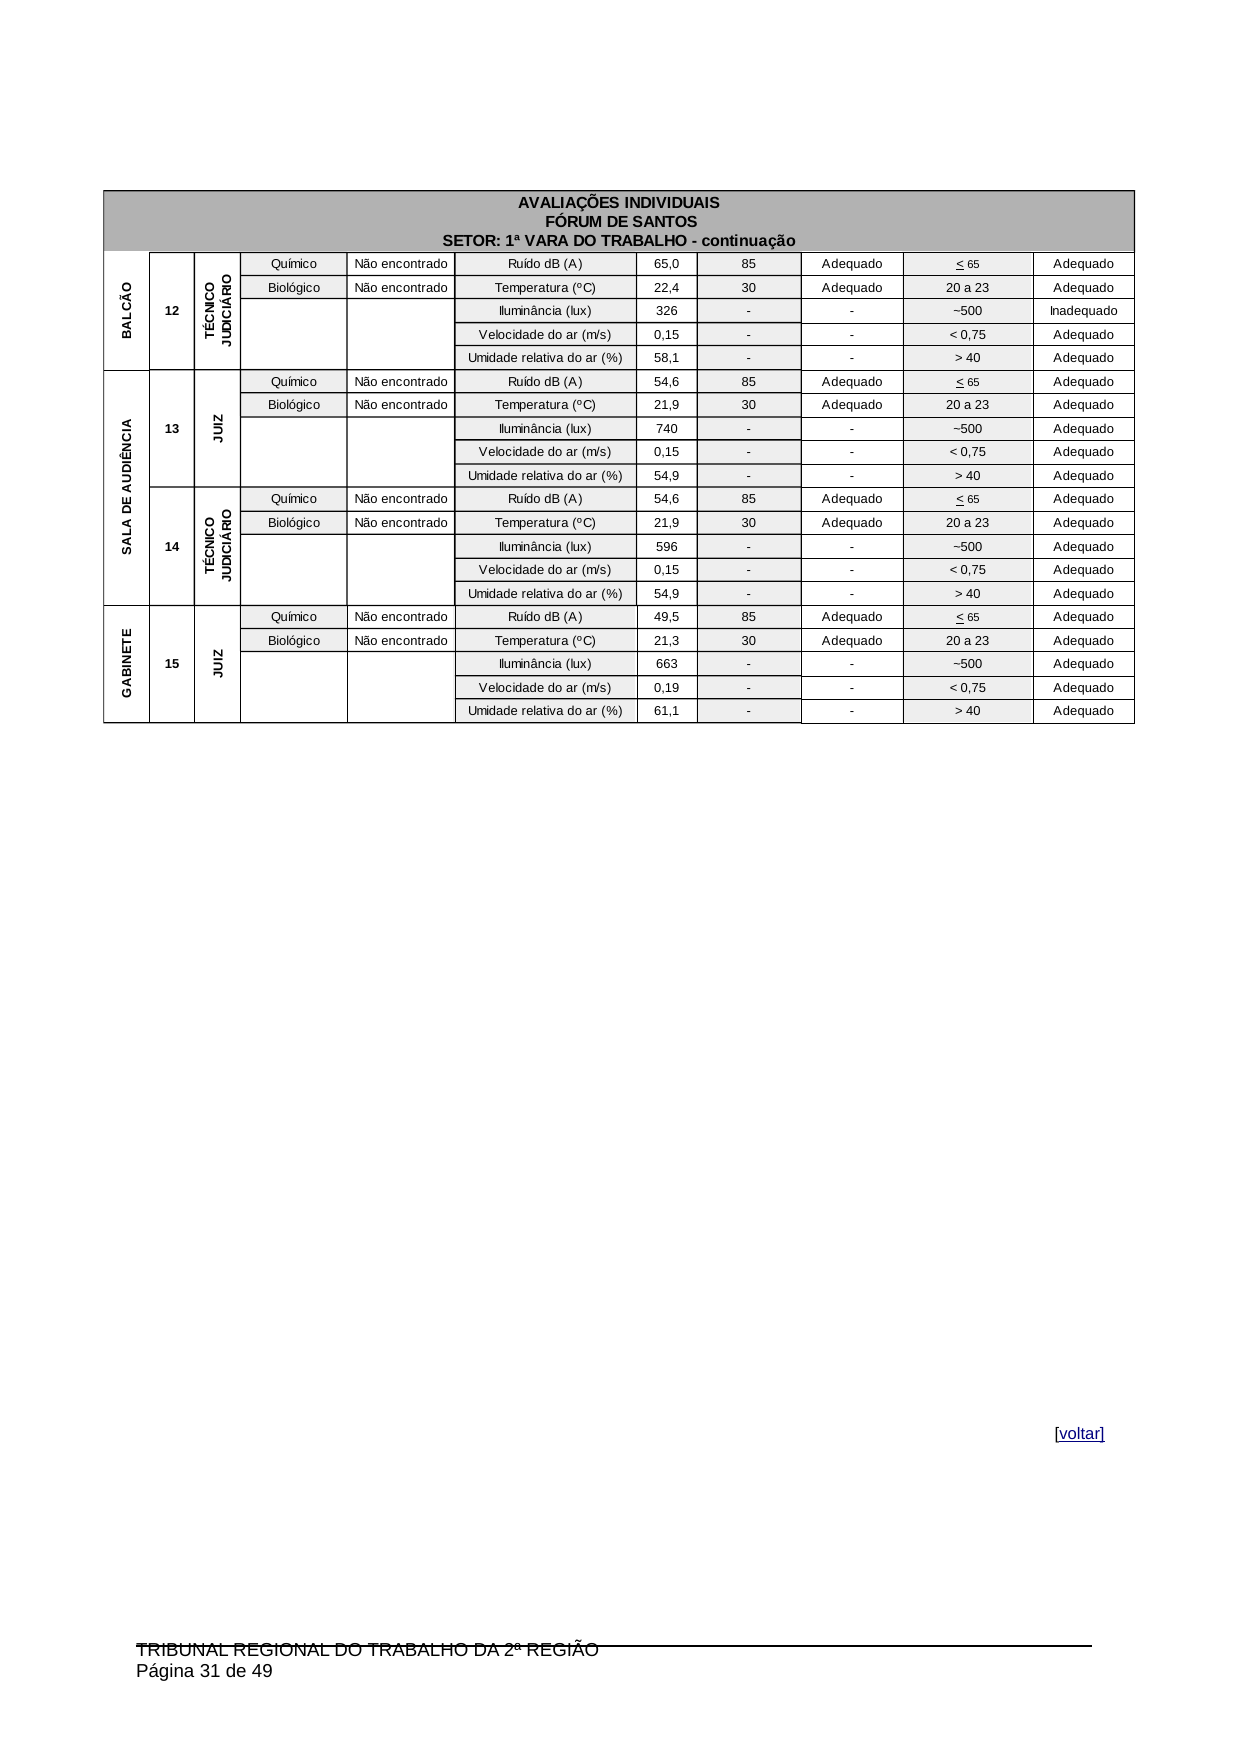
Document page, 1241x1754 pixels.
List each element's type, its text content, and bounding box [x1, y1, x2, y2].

text [voltar] [136, 1424, 1104, 1443]
